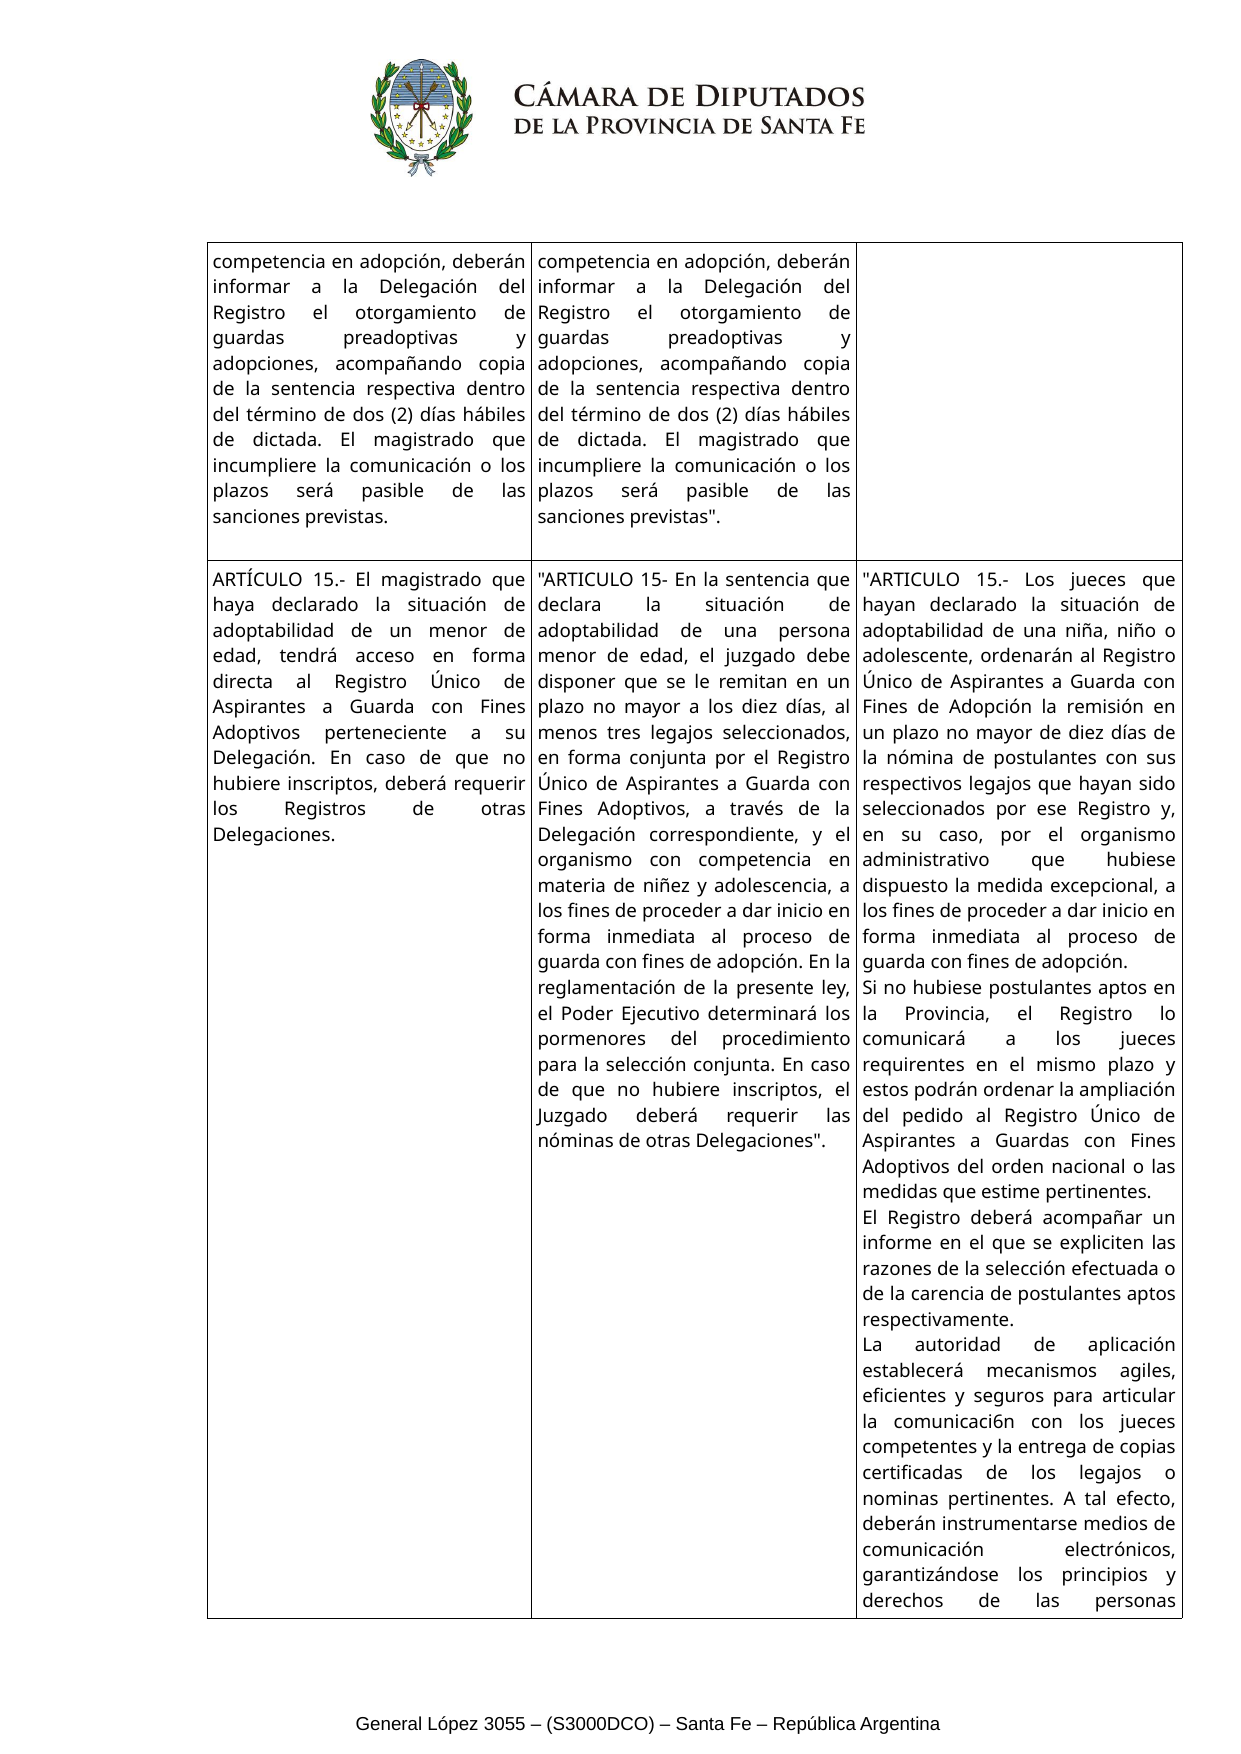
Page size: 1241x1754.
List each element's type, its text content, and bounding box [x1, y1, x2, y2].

table_cell [857, 243, 1182, 560]
table_cell competencia en adopción, deberán informar a la Delegación del Registro el otorgamiento de guardas preadoptivas y adopciones, acompañando copia de la sentencia respectiva dentro del término de dos (2) días hábiles de dictada. El magistrado que incumpliere la comunicación o los plazos será pasible de las sanciones previstas. [208, 243, 531, 560]
picture [370, 59, 865, 181]
table_cell "ARTICULO 15- En la sentencia que declara la situación de adoptabilidad de una persona menor de edad, el juzgado debe disponer que se le remitan en un plazo no mayor a los diez días, al menos tres legajos seleccionados, en forma conjunta por el Registro Único de Aspirantes a Guarda con Fines Adoptivos, a través de la Delegación correspondiente, y el organismo con competencia en materia de niñez y adolescencia, a los fines de proceder a dar inicio en forma inmediata al proceso de guarda con fines de adopción. En la reglamentación de la presente ley, el Poder Ejecutivo determinará los pormenores del procedimiento para la selección conjunta. En caso de que no hubiere inscriptos, el Juzgado deberá requerir las nóminas de otras Delegaciones". [532, 561, 856, 1618]
table_cell competencia en adopción, deberán informar a la Delegación del Registro el otorgamiento de guardas preadoptivas y adopciones, acompañando copia de la sentencia respectiva dentro del término de dos (2) días hábiles de dictada. El magistrado que incumpliere la comunicación o los plazos será pasible de las sanciones previstas". [532, 243, 856, 560]
table_cell "ARTICULO 15.- Los jueces que hayan declarado la situación de adoptabilidad de una niña, niño o adolescente, ordenarán al Registro Único de Aspirantes a Guarda con Fines de Adopción la remisión en un plazo no mayor de diez días de la nómina de postulantes con sus respectivos legajos que hayan sido seleccionados por ese Registro y, en su caso, por el organismo administrativo que hubiese dispuesto la medida excepcional, a los fines de proceder a dar inicio en forma inmediata al proceso de guarda con fines de adopción. Si no hubiese postulantes aptos en la Provincia, el Registro lo comunicará a los jueces requirentes en el mismo plazo y estos podrán ordenar la ampliación del pedido al Registro Único de Aspirantes a Guardas con Fines Adoptivos del orden nacional o las medidas que estime pertinentes. El Registro deberá acompañar un informe en el que se expliciten las razones de la selección efectuada o de la carencia de postulantes aptos respectivamente. La autoridad de aplicación establecerá mecanismos agiles, eficientes y seguros para articular la comunicaci6n con los jueces competentes y la entrega de copias certificadas de los legajos o nominas pertinentes. A tal efecto, deberán instrumentarse medios de comunicación electrónicos, garantizándose los principios y derechos de las personas [857, 561, 1182, 1618]
table_cell ARTÍCULO 15.- El magistrado que haya declarado la situación de adoptabilidad de un menor de edad, tendrá acceso en forma directa al Registro Único de Aspirantes a Guarda con Fines Adoptivos perteneciente a su Delegación. En caso de que no hubiere inscriptos, deberá requerir los Registros de otras Delegaciones. [208, 561, 531, 1618]
